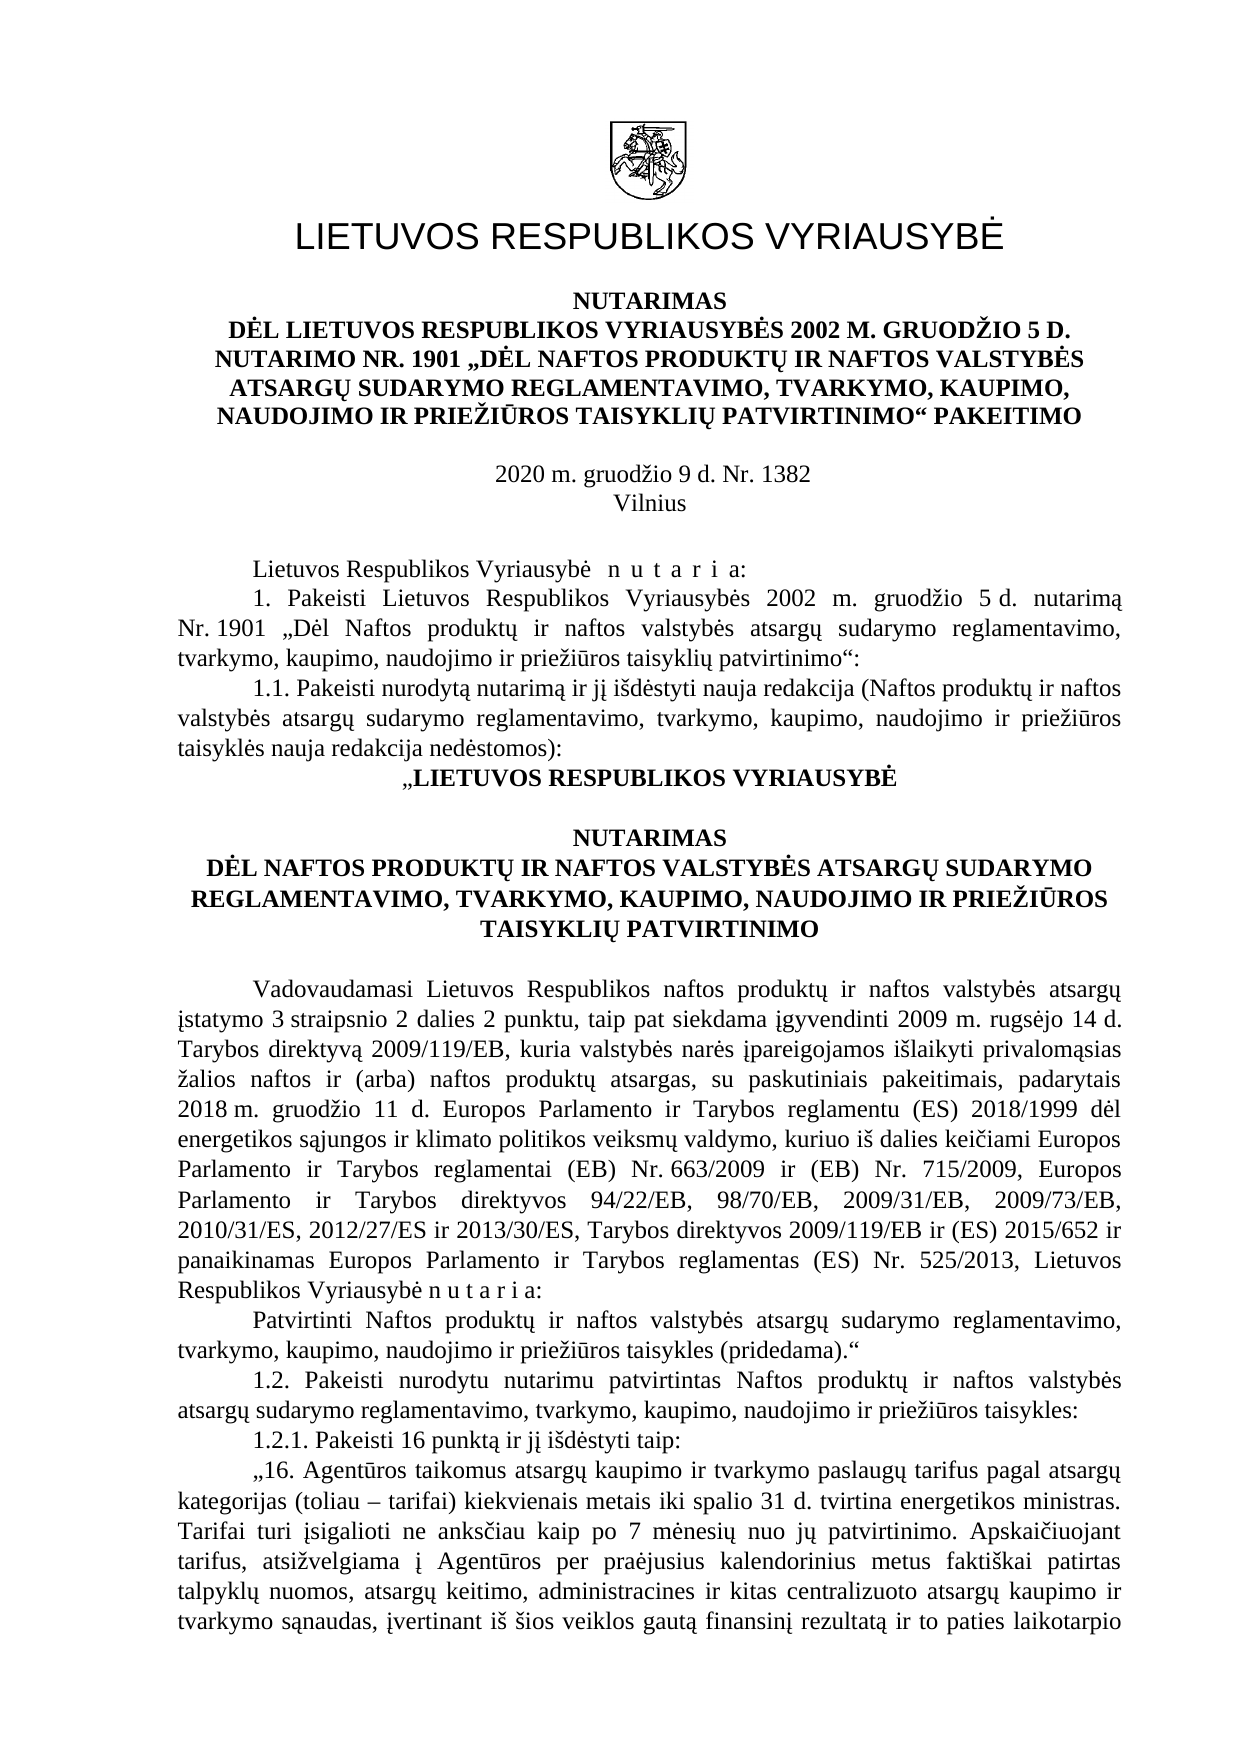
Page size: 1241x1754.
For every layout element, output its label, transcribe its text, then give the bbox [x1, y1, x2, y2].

text Patvirtinti Naftos produktų ir naftos valstybės atsargų sudarymo reglamentavimo, tvarkymo, kaupimo, naudojimo ir priežiūros taisykles (pridedama).“ [177, 1305, 1122, 1364]
text 1.1. Pakeisti nurodytą nutarimą ir jį išdėstyti nauja redakcija (Naftos produktų ir naftos valstybės atsargų sudarymo reglamentavimo, tvarkymo, kaupimo, naudojimo ir priežiūros taisyklės nauja redakcija nedėstomos): [177, 673, 1122, 762]
text Lietuvos Respublikos Vyriausybė nutaria: [177, 545, 1122, 583]
text DĖL NAFTOS PRODUKTŲ IR NAFTOS VALSTYBĖS ATSARGŲ SUDARYMO REGLAMENTAVIMO, TVARKYMO, KAUPIMO, NAUDOJIMO IR PRIEŽIŪROS TAISYKLIŲ PATVIRTINIMO [177, 853, 1122, 942]
text nutarimas [177, 286, 1122, 315]
text 1.2.1. Pakeisti 16 punktą ir jį išdėstyti taip: [177, 1426, 1122, 1454]
text NUTARIMAS [177, 823, 1122, 852]
text 1. Pakeisti Lietuvos Respublikos Vyriausybės 2002 m. gruodžio 5 d. nutarimą Nr. 1901 „Dėl Naftos produktų ir naftos valstybės atsargų sudarymo reglamentavimo, tvarkymo, kaupimo, naudojimo ir priežiūros taisyklių patvirtinimo“: [177, 583, 1122, 672]
text „LIETUVOS RESPUBLIKOS vyriausybė [177, 763, 1122, 792]
text 1.2. Pakeisti nurodytu nutarimu patvirtintas Naftos produktų ir naftos valstybės atsargų sudarymo reglamentavimo, tvarkymo, kaupimo, naudojimo ir priežiūros taisykles: [177, 1365, 1122, 1424]
text Vadovaudamasi Lietuvos Respublikos naftos produktų ir naftos valstybės atsargų įstatymo 3 straipsnio 2 dalies 2 punktu, taip pat siekdama įgyvendinti 2009 m. rugsėjo 14 d. Tarybos direktyvą 2009/119/EB, kuria valstybės narės įpareigojamos išlaikyti privalomąsias žalios naftos ir (arba) naftos produktų atsargas, su paskutiniais pakeitimais, padarytais 2018 m. gruodžio 11 d. Europos Parlamento ir Tarybos reglamentu (ES) 2018/1999 dėl energetikos sąjungos ir klimato politikos veiksmų valdymo, kuriuo iš dalies keičiami Europos Parlamento ir Tarybos reglamentai (EB) Nr. 663/2009 ir (EB) Nr. 715/2009, Europos Parlamento ir Tarybos direktyvos 94/22/EB, 98/70/EB, 2009/31/EB, 2009/73/EB, 2010/31/ES, 2012/27/ES ir 2013/30/ES, Tarybos direktyvos 2009/119/EB ir (ES) 2015/652 ir panaikinamas Europos Parlamento ir Tarybos reglamentas (ES) Nr. 525/2013, Lietuvos Respublikos Vyriausybė n u t a r i a: [177, 974, 1122, 1304]
text 2020 m. gruodžio 9 d. Nr. 1382 [177, 459, 1122, 488]
text DĖL LIETUVOS RESPUBLIKOS VYRIAUSYBĖS 2002 M. GRUODŽIO 5 D. NUTARIMO NR. 1901 „DĖL NAFTOS PRODUKTŲ IR NAFTOS VALSTYBĖS ATSARGŲ SUDARYMO REGLAMENTAVIMO, TVARKYMO, KAUPIMO, NAUDOJIMO IR PRIEŽIŪROS TAISYKLIŲ PATVIRTINIMO“ PAKEITIMO [177, 315, 1122, 430]
text Vilnius [177, 488, 1122, 516]
text Lietuvos Respublikos Vyriausybė [177, 214, 1122, 258]
text „16. Agentūros taikomus atsargų kaupimo ir tvarkymo paslaugų tarifus pagal atsargų kategorijas (toliau – tarifai) kiekvienais metais iki spalio 31 d. tvirtina energetikos ministras. Tarifai turi įsigalioti ne anksčiau kaip po 7 mėnesių nuo jų patvirtinimo. Apskaičiuojant tarifus, atsižvelgiama į Agentūros per praėjusius kalendorinius metus faktiškai patirtas talpyklų nuomos, atsargų keitimo, administracines ir kitas centralizuoto atsargų kaupimo ir tvarkymo sąnaudas, įvertinant iš šios veiklos gautą finansinį rezultatą ir to paties laikotarpio [177, 1456, 1122, 1635]
